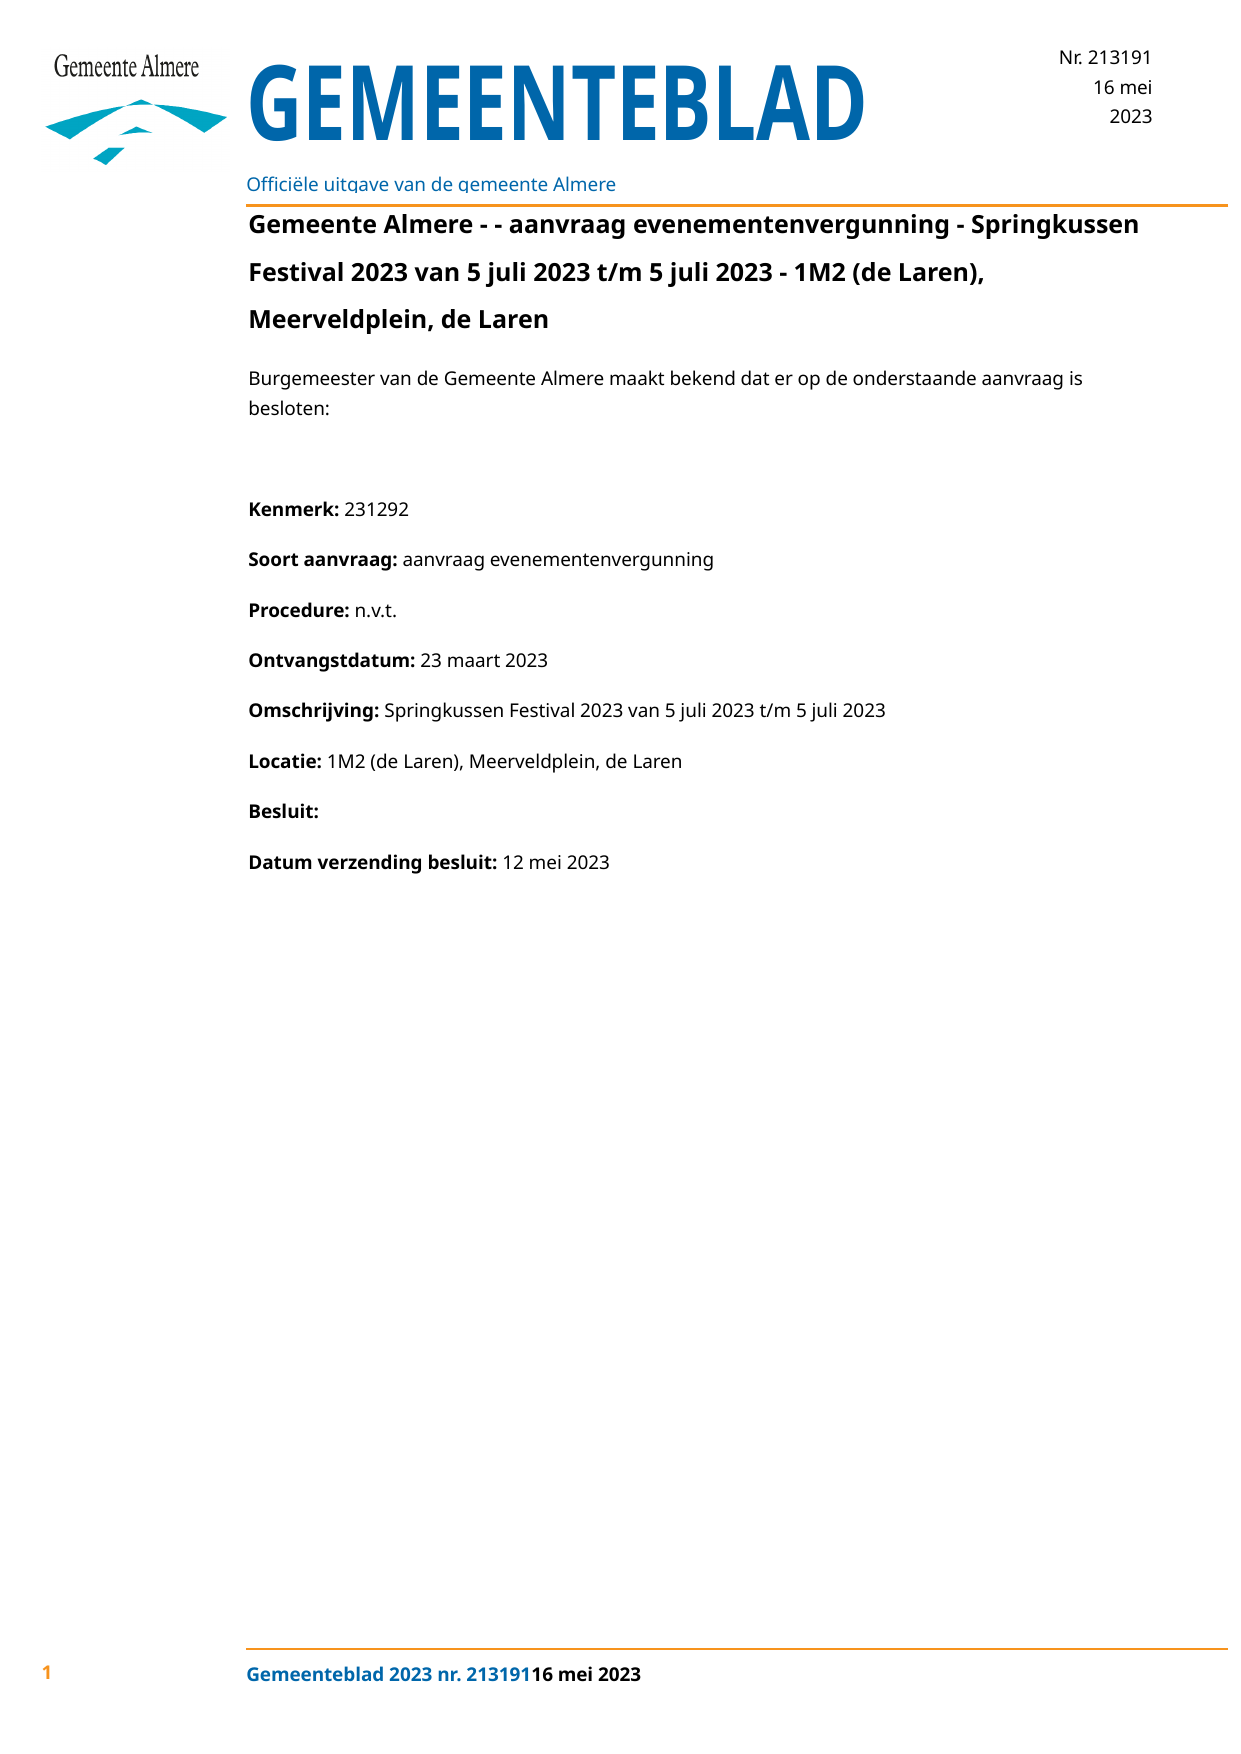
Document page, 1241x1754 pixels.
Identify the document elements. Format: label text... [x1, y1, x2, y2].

text Ontvangstdatum: 23 maart 2023 [248, 647, 1152, 673]
text Procedure: n.v.t. [248, 597, 1152, 622]
text Besluit: [248, 798, 1152, 824]
text Locatie: 1M2 (de Laren), Meerveldplein, de Laren [248, 748, 1152, 774]
text Gemeente Almere - - aanvraag evenementenvergunning - Springkussen Festival 2023 van 5 juli 2023 t/m 5 juli 2023 - 1M2 (de Laren), Meerveldplein, de Laren [248, 207, 1152, 336]
text Datum verzending besluit: 12 mei 2023 [248, 849, 1152, 874]
text Soort aanvraag: aanvraag evenementenvergunning [248, 546, 1152, 572]
text Kenmerk: 231292 [248, 496, 1152, 522]
text Omschrijving: Springkussen Festival 2023 van 5 juli 2023 t/m 5 juli 2023 [248, 698, 1152, 723]
picture [41, 47, 231, 172]
text Burgemeester van de Gemeente Almere maakt bekend dat er op de onderstaande aanvraag is besloten: [248, 366, 1152, 421]
